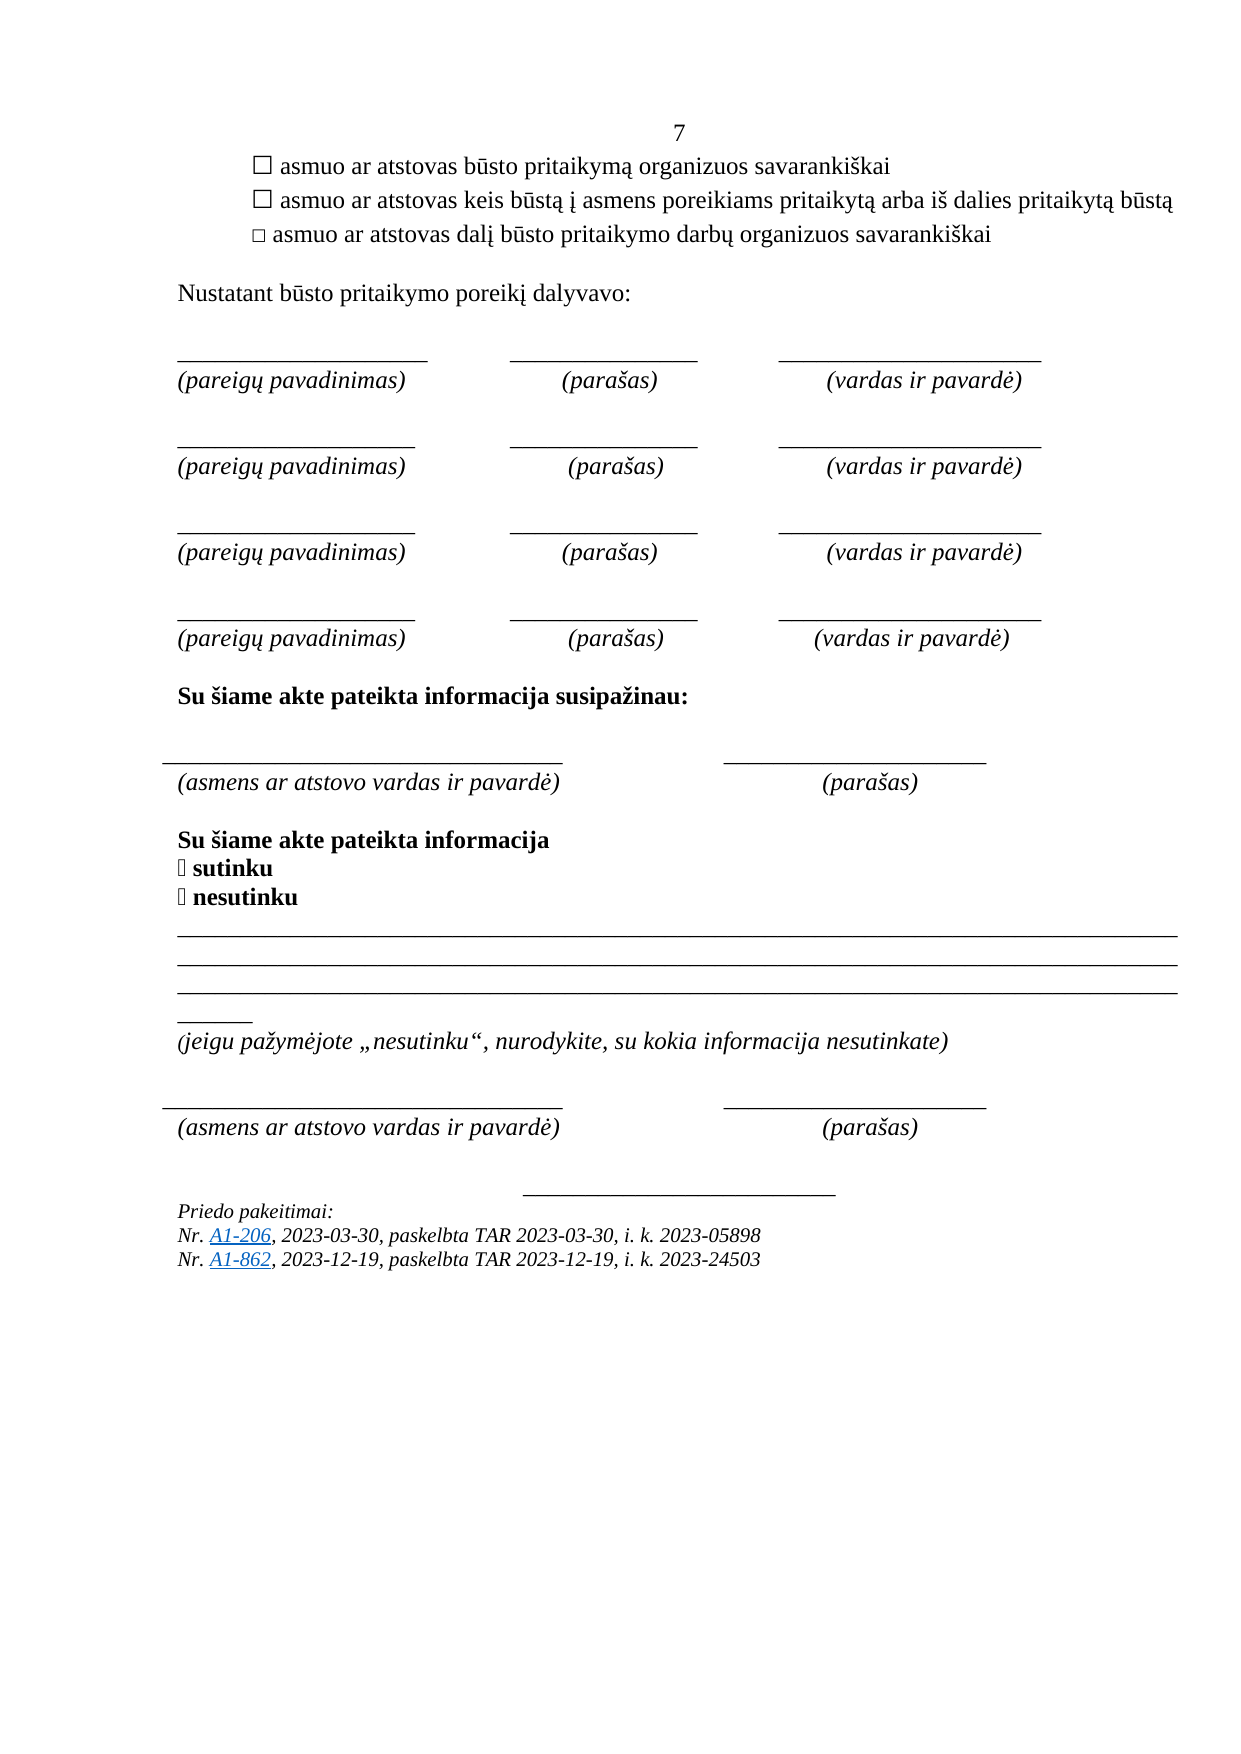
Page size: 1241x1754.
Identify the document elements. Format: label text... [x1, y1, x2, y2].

text ______________________________________________________________________________________________________________________________________________________________________________________________________________________________________________________ [177, 911, 1181, 1026]
text ☐ asmuo ar atstovas būsto pritaikymą organizuos savarankiškai [177, 148, 1181, 182]
text (pareigų pavadinimas) (parašas) (vardas ir pavardė) [177, 623, 1181, 652]
text Nr. A1-206, 2023-03-30, paskelbta TAR 2023-03-30, i. k. 2023-05898 [177, 1223, 1181, 1247]
text Su šiame akte pateikta informacija susipažinau: [177, 681, 1181, 710]
text Nr. A1-862, 2023-12-19, paskelbta TAR 2023-12-19, i. k. 2023-24503 [177, 1247, 1181, 1271]
text Su šiame akte pateikta informacija [177, 825, 1181, 853]
text ___________________ _______________ _____________________ [177, 595, 1181, 623]
text ________________________________ _____________________ [162, 738, 1181, 767]
text (asmens ar atstovo vardas ir pavardė) (parašas) [177, 1112, 1181, 1141]
text Nustatant būsto pritaikymo poreikį dalyvavo: [177, 278, 1181, 307]
text ☐ asmuo ar atstovas keis būstą į asmens poreikiams pritaikytą arba iš dalies pritaikytą būstą [177, 182, 1181, 216]
text Priedo pakeitimai: [177, 1198, 1181, 1223]
text (pareigų pavadinimas) (parašas) (vardas ir pavardė) [177, 365, 1181, 393]
text  nesutinku [177, 882, 1181, 911]
text ☐ asmuo ar atstovas dalį būsto pritaikymo darbų organizuos savarankiškai [177, 216, 1181, 250]
text _________________________ [177, 1170, 1181, 1198]
text ___________________ _______________ _____________________ [177, 422, 1181, 451]
text (pareigų pavadinimas) (parašas) (vardas ir pavardė) [177, 451, 1181, 480]
text (pareigų pavadinimas) (parašas) (vardas ir pavardė) [177, 537, 1181, 566]
text ____________________ _______________ _____________________ [177, 336, 1181, 365]
text (jeigu pažymėjote „nesutinku“, nurodykite, su kokia informacija nesutinkate) [177, 1026, 1181, 1055]
text (asmens ar atstovo vardas ir pavardė) (parašas) [177, 767, 1181, 796]
text ________________________________ _____________________ [162, 1083, 1181, 1112]
text  sutinku [177, 853, 1181, 882]
text ___________________ _______________ _____________________ [177, 508, 1181, 537]
